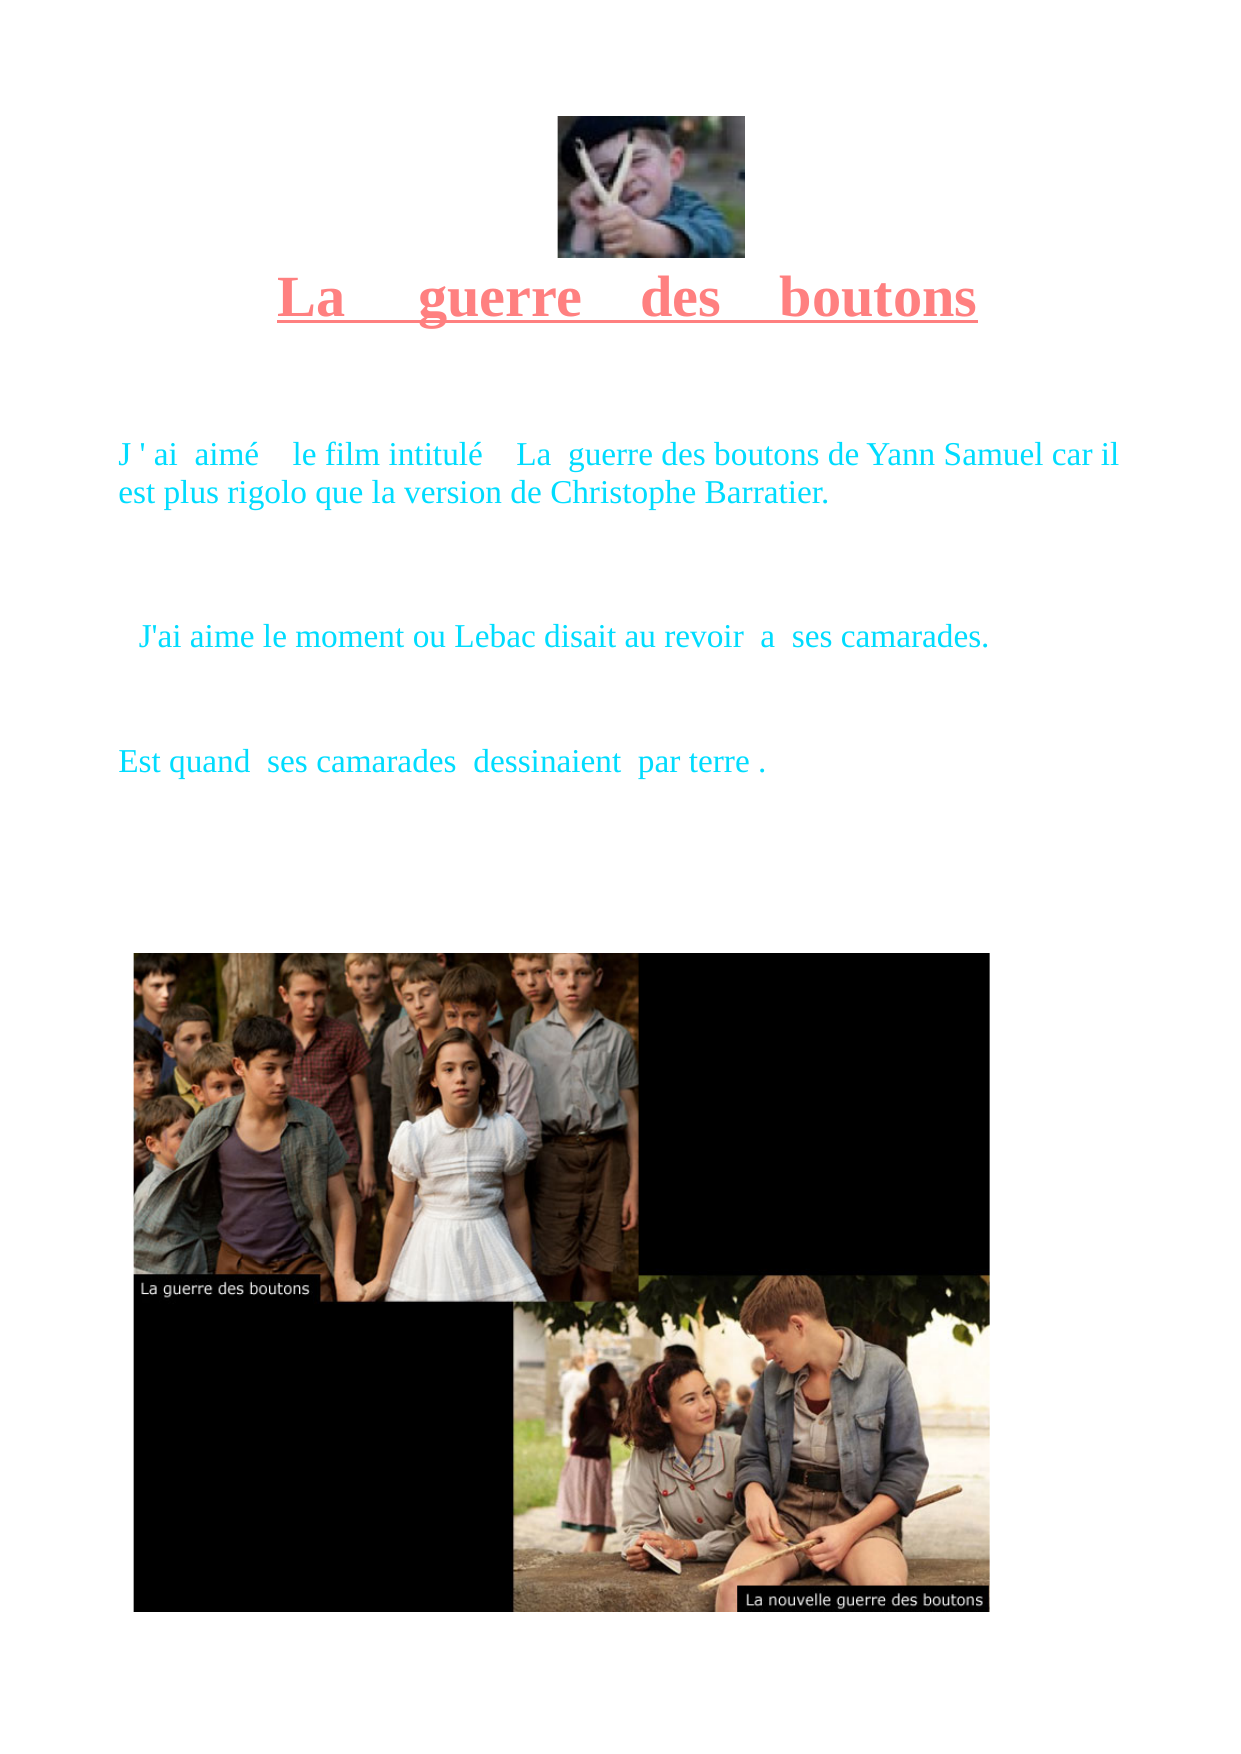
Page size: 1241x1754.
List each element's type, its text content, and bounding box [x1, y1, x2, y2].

text J'ai aime le moment ou Lebac disait au revoir a ses camarades. [118, 616, 1122, 655]
text La guerre des boutons [118, 262, 1122, 329]
text Est quand ses camarades dessinaient par terre . [118, 741, 1122, 779]
text J ' ai aimé le film intitulé La guerre des boutons de Yann Samuel car il est plus rigolo que la version de Christophe Barratier. [118, 434, 1122, 511]
picture [557, 116, 745, 258]
picture [133, 953, 990, 1612]
